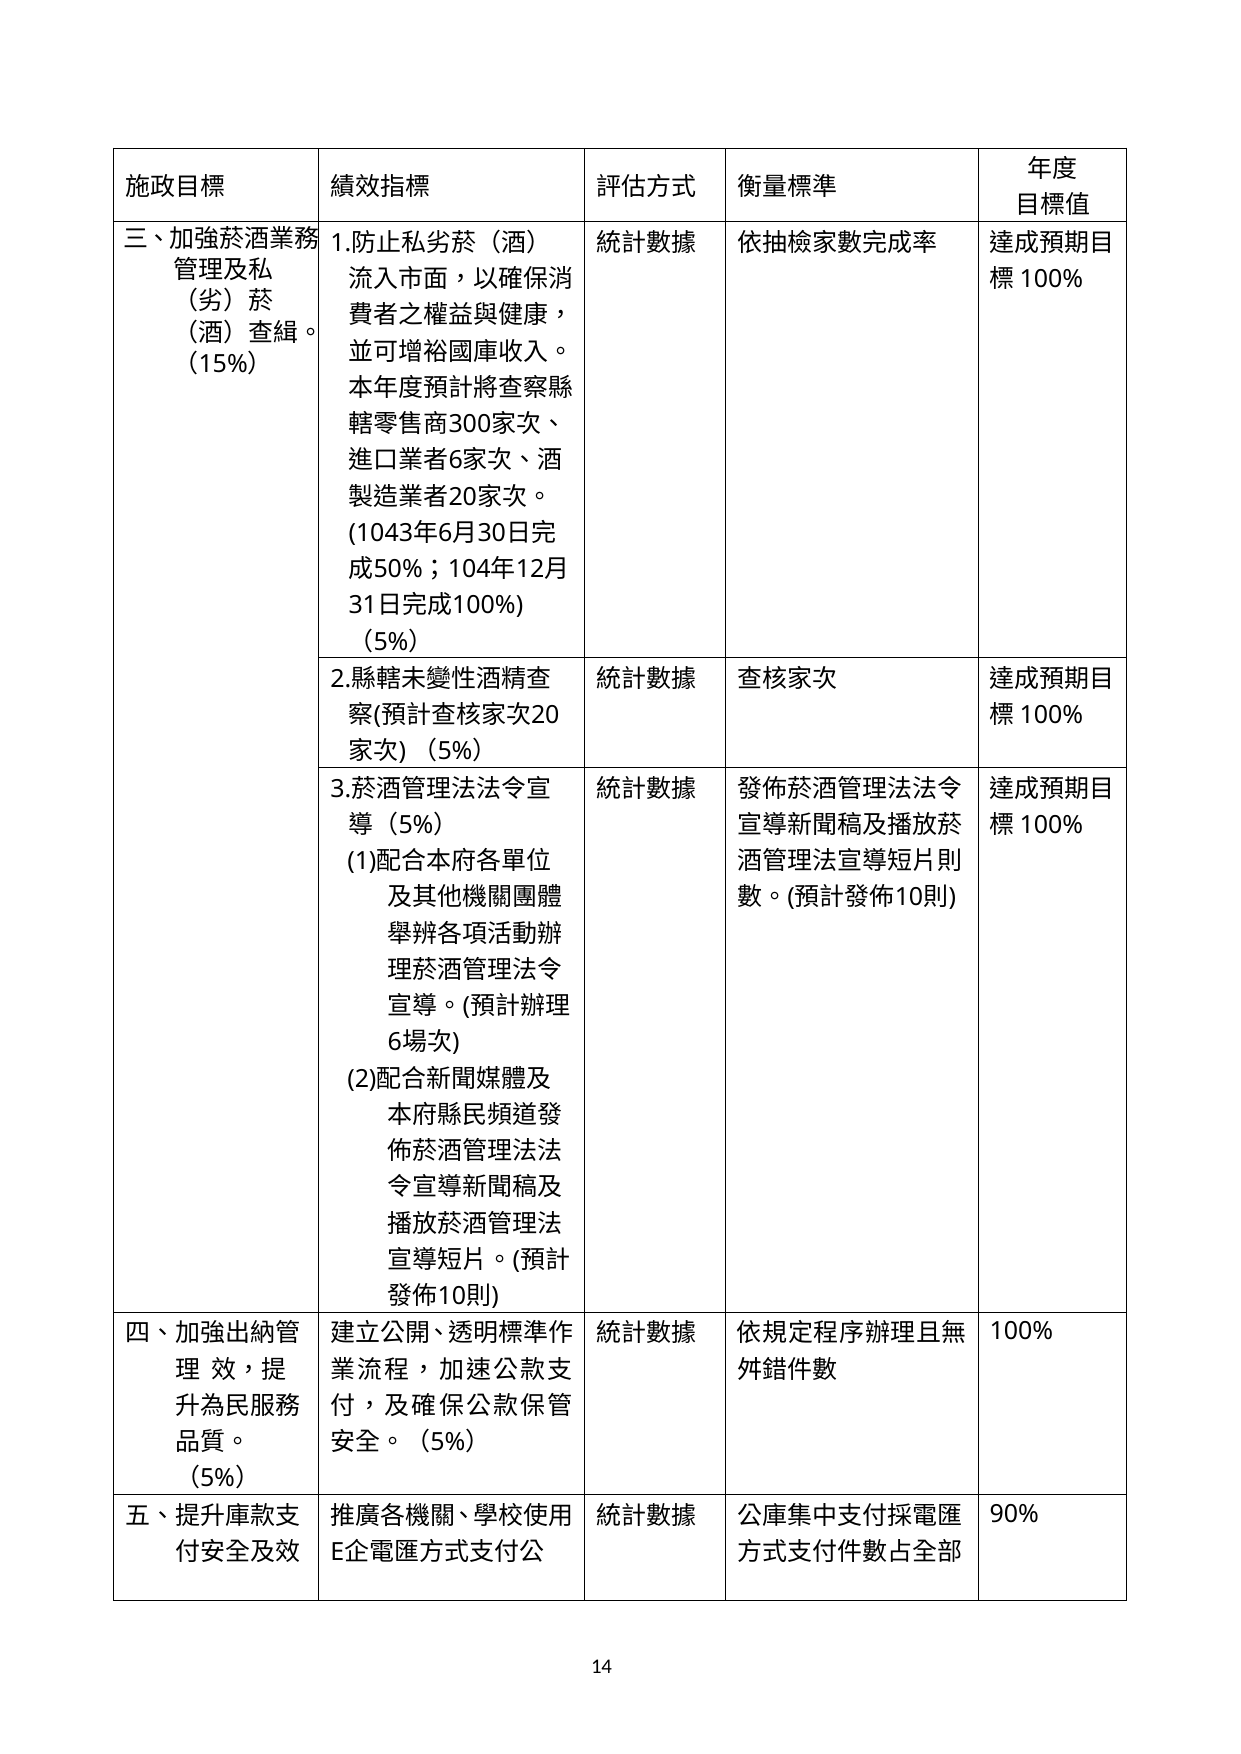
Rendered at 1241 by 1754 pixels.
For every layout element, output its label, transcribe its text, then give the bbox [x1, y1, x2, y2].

table_cell 2.縣轄未變性酒精查察(預計查核家次20家次) （5%） [319, 658, 584, 767]
table_cell 3.菸酒管理法法令宣導（5%） (1)配合本府各單位及其他機關團體舉辨各項活動辦理菸酒管理法令宣導。(預計辦理6場次) (2)配合新聞媒體及本府縣民頻道發佈菸酒管理法法令宣導新聞稿及播放菸酒管理法宣導短片。(預計發佈10則) [319, 768, 584, 1312]
table_cell 統計數據 [585, 1495, 725, 1600]
table_header 衡量標準 [726, 149, 978, 221]
table_cell 達成預期目標100% [979, 768, 1126, 1312]
table_header 績效指標 [319, 149, 584, 221]
table_header 評估方式 [585, 149, 725, 221]
table_cell 四、加強出納管理 效，提升為民服務品質。（5%） [114, 1313, 318, 1494]
table_cell 達成預期目標100% [979, 658, 1126, 767]
table_cell 查核家次 [726, 658, 978, 767]
table_cell 五、提升庫款支付安全及效 [114, 1495, 318, 1600]
table_header 年度 目標值 [979, 149, 1126, 221]
table_cell 依規定程序辦理且無舛錯件數 [726, 1313, 978, 1494]
table_cell 1.防止私劣菸（酒）流入市面，以確保消費者之權益與健康，並可增裕國庫收入。本年度預計將查察縣轄零售商300家次、進口業者6家次、酒製造業者20家次。(1043年6月30日完成50%；104年12月31日完成100%)（5%） [319, 222, 584, 657]
table_cell 推廣各機關、學校使用E企電匯方式支付公 [319, 1495, 584, 1600]
table_cell 統計數據 [585, 1313, 725, 1494]
table_cell 發佈菸酒管理法法令宣導新聞稿及播放菸酒管理法宣導短片則數。(預計發佈10則) [726, 768, 978, 1312]
table_header 施政目標 [114, 149, 318, 221]
table_cell 達成預期目標100% [979, 222, 1126, 657]
table_cell 三、加強菸酒業務管理及私（劣）菸（酒）查緝。（15%） [114, 222, 318, 1312]
table_cell 公庫集中支付採電匯 方式支付件數占全部 [726, 1495, 978, 1600]
table_cell 統計數據 [585, 768, 725, 1312]
table_cell 100% [979, 1313, 1126, 1494]
table_cell 統計數據 [585, 222, 725, 657]
table_cell 依抽檢家數完成率 [726, 222, 978, 657]
table_cell 建立公開、透明標準作業流程，加速公款支付，及確保公款保管安全。（5%） [319, 1313, 584, 1494]
table_cell 統計數據 [585, 658, 725, 767]
table_cell 90% [979, 1495, 1126, 1600]
